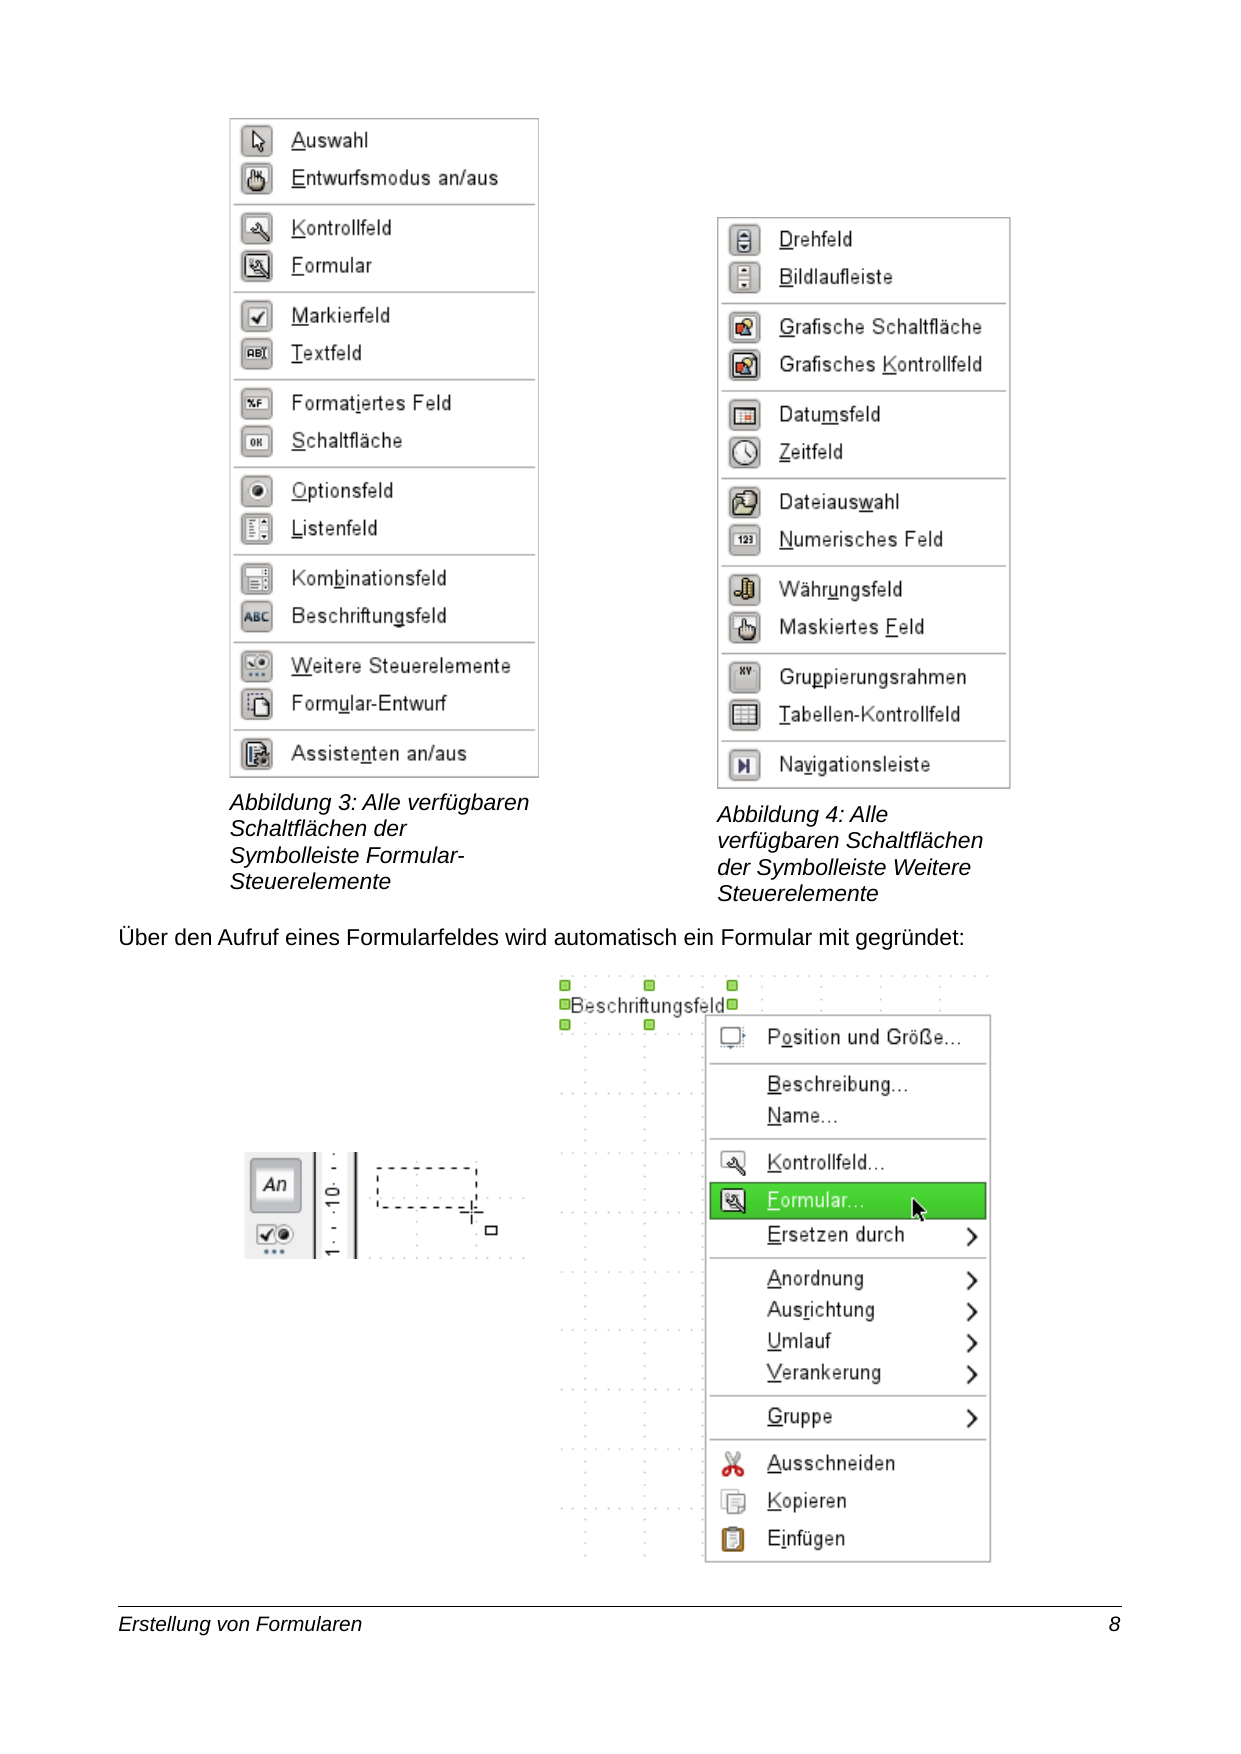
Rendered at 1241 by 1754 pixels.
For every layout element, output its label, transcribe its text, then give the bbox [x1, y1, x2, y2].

picture [229, 118, 539, 778]
picture [244, 1152, 526, 1259]
text Abbildung 4: Alle verfügbaren Schaltflächen der Symbolleiste Weitere Steuerelemente [717, 789, 1011, 906]
picture [555, 975, 996, 1566]
picture [717, 217, 1011, 789]
text Über den Aufruf eines Formularfeldes wird automatisch ein Formular mit gegründet: [118, 923, 1122, 950]
text Abbildung 3: Alle verfügbaren Schaltflächen der Symbolleiste Formular-Steuerelemente [229, 778, 539, 894]
